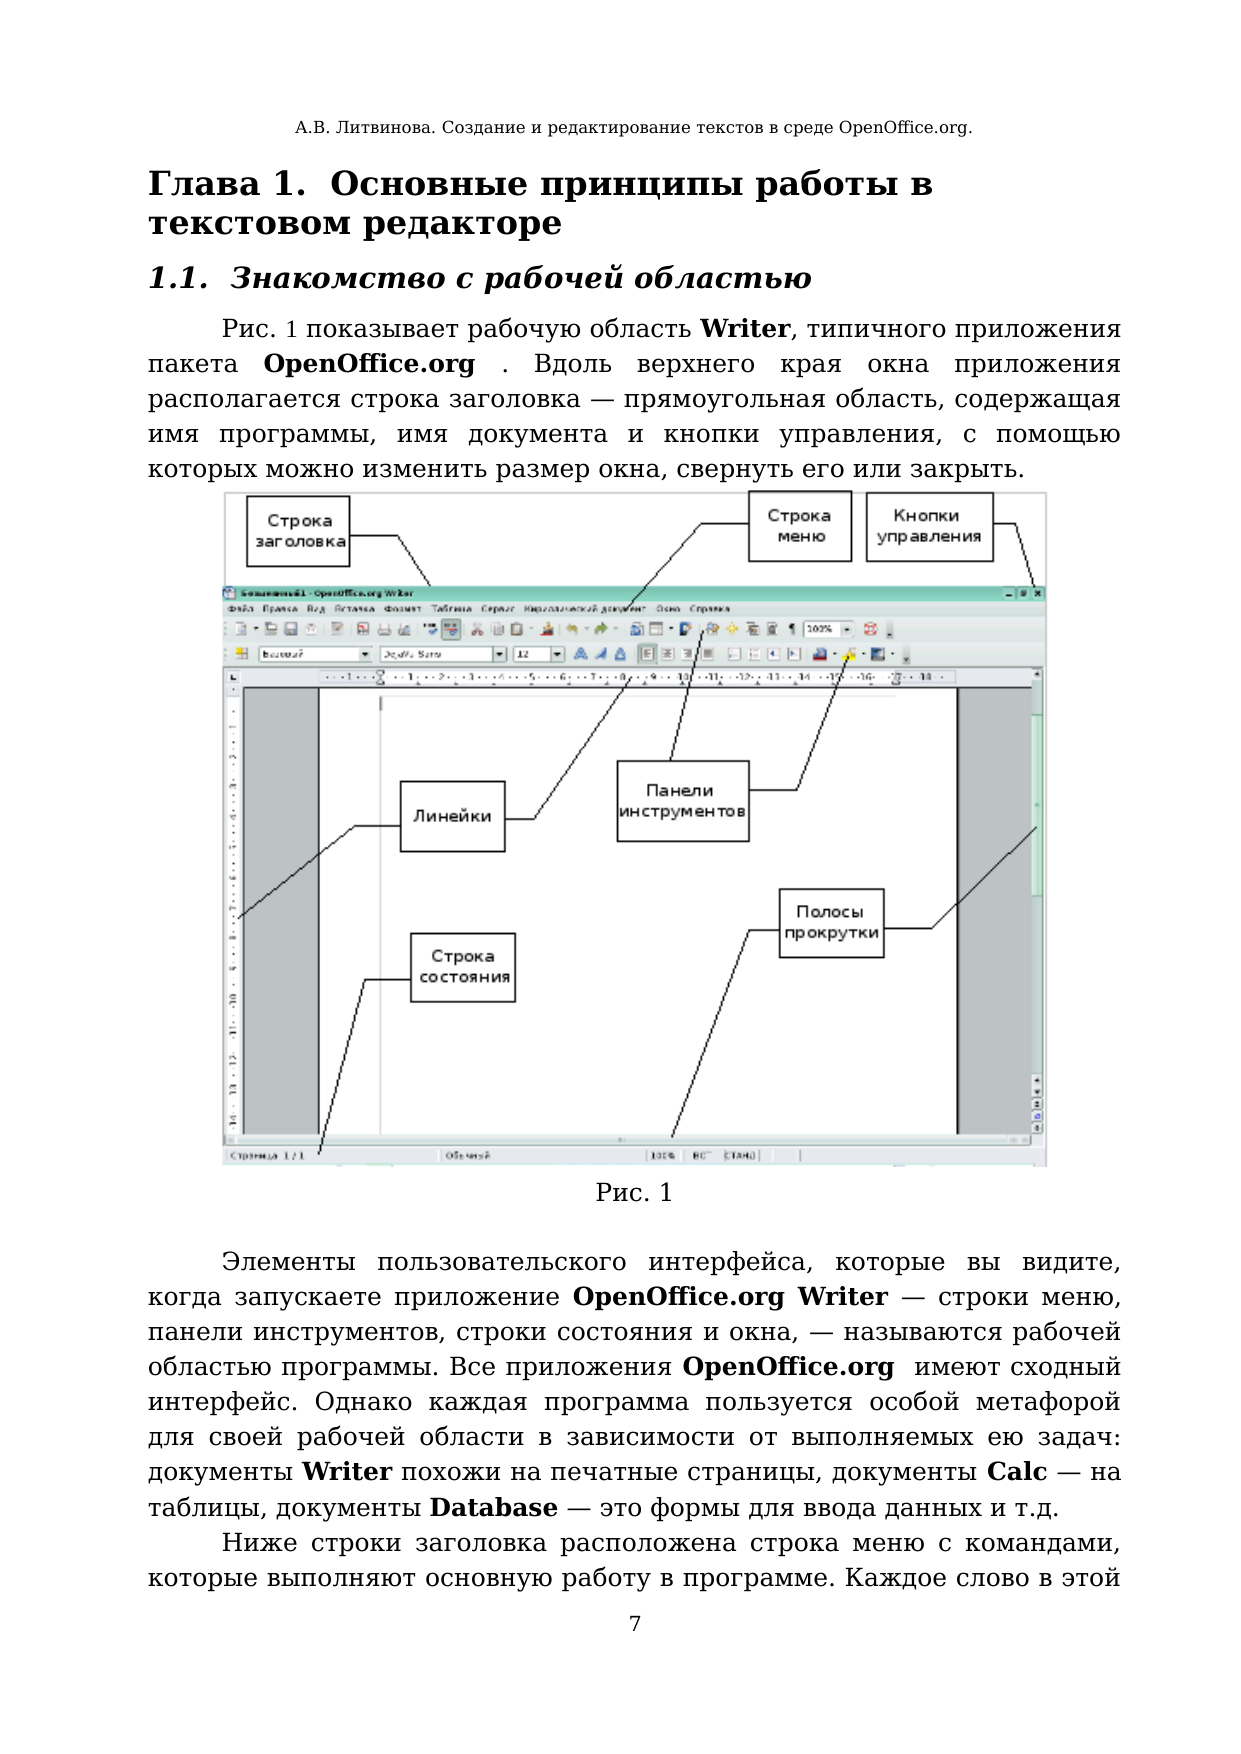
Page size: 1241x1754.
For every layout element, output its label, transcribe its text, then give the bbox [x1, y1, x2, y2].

subtitle Знакомство с рабочей областью [148, 261, 1122, 295]
text Элементы пользовательского интерфейса, которые вы видите, когда запускаете приложение OpenOffice.org Writer — строки меню, панели инструментов, строки состояния и окна, — называются рабочей областью программы. Все приложения OpenOffice.org имеют сходный интерфейс. Однако каждая программа пользуется особой метафорой для своей рабочей области в зависимости от выполняемых ею задач: документы Writer похожи на печатные страницы, документы Calc — на таблицы, документы Database — это формы для ввода данных и т.д. [148, 1247, 1122, 1522]
text Рис. 1 [148, 1178, 1122, 1207]
subtitle Основные принципы работы в текстовом редакторе [148, 164, 1122, 242]
text Ниже строки заголовка расположена строка меню с командами, которые выполняют основную работу в программе. Каждое слово в этой [148, 1528, 1122, 1592]
text Рис. 1 показывает рабочую область Writer, типичного приложения пакета OpenOffice.org . Вдоль верхнего края окна приложения располагается строка заголовка — прямоугольная область, содержащая имя программы, имя документа и кнопки управления, с помощью которых можно изменить размер окна, свернуть его или закрыть. [148, 314, 1122, 484]
picture [221, 489, 1049, 1167]
